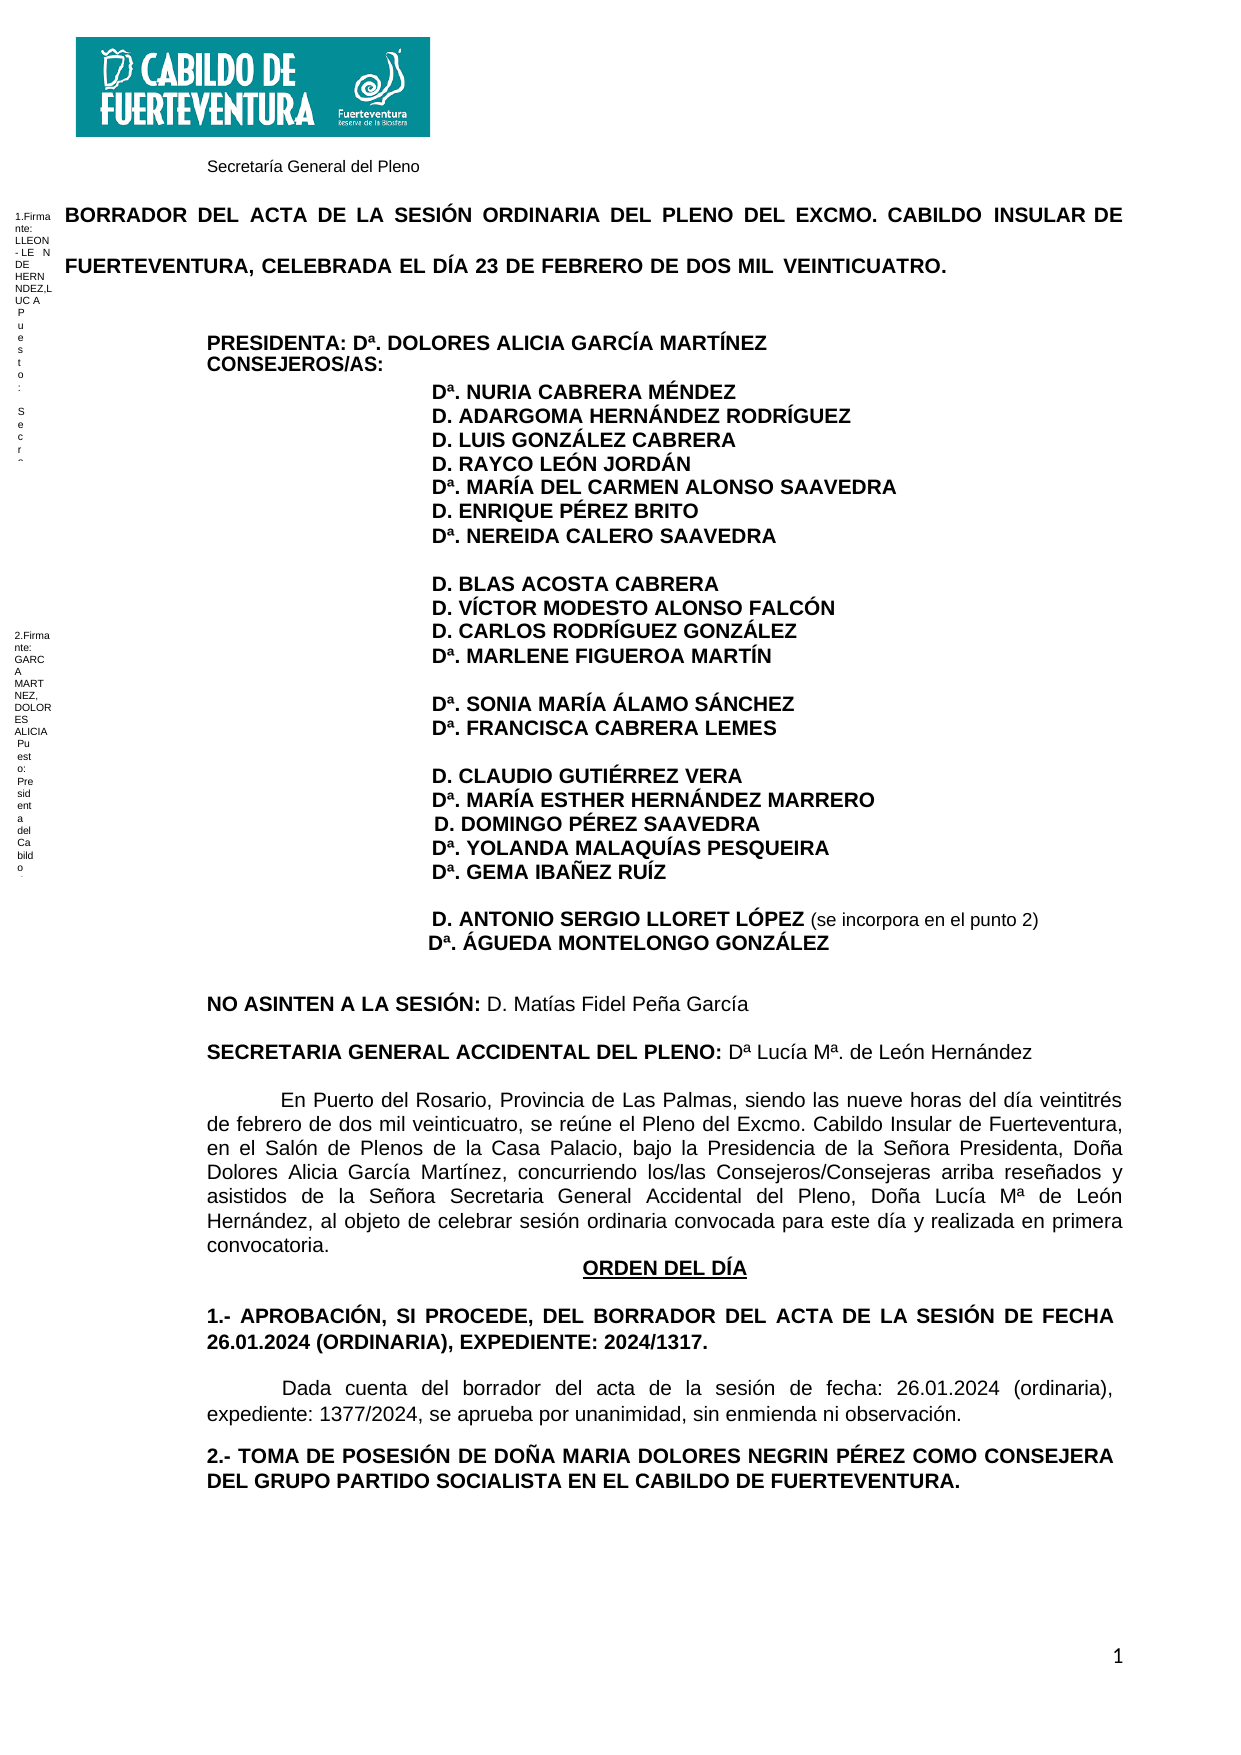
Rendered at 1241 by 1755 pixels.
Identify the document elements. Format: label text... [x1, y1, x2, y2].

text 1 [64, 1641, 1123, 1669]
text En Puerto del Rosario, Provincia de Las Palmas, siendo las nueve horas del día veintitrés de febrero de dos mil veinticuatro, se reúne el Pleno del Excmo. Cabildo Insular de Fuerteventura, en el Salón de Plenos de la Casa Palacio, bajo la Presidencia de la Señora Presidenta, Doña Dolores Alicia García Martínez, concurriendo los/las Consejeros/Consejeras arriba reseñados y asistidos de la Señora Secretaria General Accidental del Pleno, Doña Lucía Mª de León Hernández, al objeto de celebrar sesión ordinaria convocada para este día y realizada en primera convocatoria. [207, 1088, 1123, 1257]
text D. ENRIQUE PÉREZ BRITO [432, 499, 1241, 523]
text 26.01.2024 (ORDINARIA), EXPEDIENTE: 2024/1317. [207, 1329, 1241, 1353]
text 1.Firmante: LLEON - LE N DE HERN NDEZ,LUC A [15, 211, 52, 306]
text PRESIDENTA: Dª. DOLORES ALICIA GARCÍA MARTÍNEZ [207, 304, 1241, 328]
text 2.- TOMA DE POSESIÓN DE DOÑA MARIA DOLORES NEGRIN PÉREZ COMO CONSEJERA DEL GRUPO PARTIDO SOCIALISTA EN EL CABILDO DE FUERTEVENTURA. [207, 1443, 1123, 1493]
text Dª. NEREIDA CALERO SAAVEDRA [432, 523, 1241, 547]
text Dª. NURIA CABRERA MÉNDEZ [432, 380, 1241, 404]
text Dada cuenta del borrador del acta de la sesión de fecha: 26.01.2024 (ordinaria), expediente: 1377/2024, se aprueba por unanimidad, sin enmienda ni observación. [207, 1376, 1123, 1426]
text Dª. MARÍA ESTHER HERNÁNDEZ MARRERO [432, 787, 1241, 811]
text D. VÍCTOR MODESTO ALONSO FALCÓN [432, 595, 1241, 619]
text Dª. MARÍA DEL CARMEN ALONSO SAAVEDRA [432, 476, 1241, 499]
text D. DOMINGO PÉREZ SAAVEDRA [434, 811, 1241, 835]
list ANTONIO SERGIO LLORET LÓPEZ (se incorpora en el punto 2) [432, 907, 1241, 931]
subtitle Dª. ÁGUEDA MONTELONGO GONZÁLEZ [428, 931, 1241, 955]
subtitle BORRADOR DEL ACTA DE LA SESIÓN ORDINARIA DEL PLENO DEL EXCMO. CABILDO INSULAR DE FUERTEVENTURA, CELEBRADA EL DÍA 23 DE FEBRERO DE DOS MIL VEINTICUATRO. [64, 202, 1123, 278]
text CONSEJEROS/AS: [207, 351, 393, 375]
text Dª. YOLANDA MALAQUÍAS PESQUEIRA Dª. GEMA IBAÑEZ RUÍZ [432, 835, 852, 883]
text Puesto: Presidenta del Cabildo de Fuerteventura Fecha Firma: 28/02/2024 11:23:06 [17, 738, 34, 877]
text D. CLAUDIO GUTIÉRREZ VERA [432, 763, 1241, 787]
text D. BLAS ACOSTA CABRERA [432, 571, 1241, 595]
text ORDEN DEL DÍA [89, 1257, 1241, 1280]
text NO ASINTEN A LA SESIÓN: D. Matías Fidel Peña García [207, 992, 1241, 1016]
text SECRETARIA GENERAL ACCIDENTAL DEL PLENO: Dª Lucía Mª. de León Hernández [207, 1040, 1241, 1064]
text D. LUIS GONZÁLEZ CABRERA [432, 428, 1241, 452]
text D. RAYCO LEÓN JORDÁN [432, 452, 1241, 476]
text 2.Firmante: GARC A MART NEZ, DOLORES ALICIA [14, 629, 52, 737]
text 1.- APROBACIÓN, SI PROCEDE, DEL BORRADOR DEL ACTA DE LA SESIÓN DE FECHA [207, 1304, 1241, 1328]
text D. CARLOS RODRÍGUEZ GONZÁLEZ Dª. MARLENE FIGUEROA MARTÍN [432, 619, 817, 667]
text Dª. SONIA MARÍA ÁLAMO SÁNCHEZ Dª. FRANCISCA CABRERA LEMES [432, 692, 817, 740]
text D. ADARGOMA HERNÁNDEZ RODRÍGUEZ [432, 404, 1241, 428]
